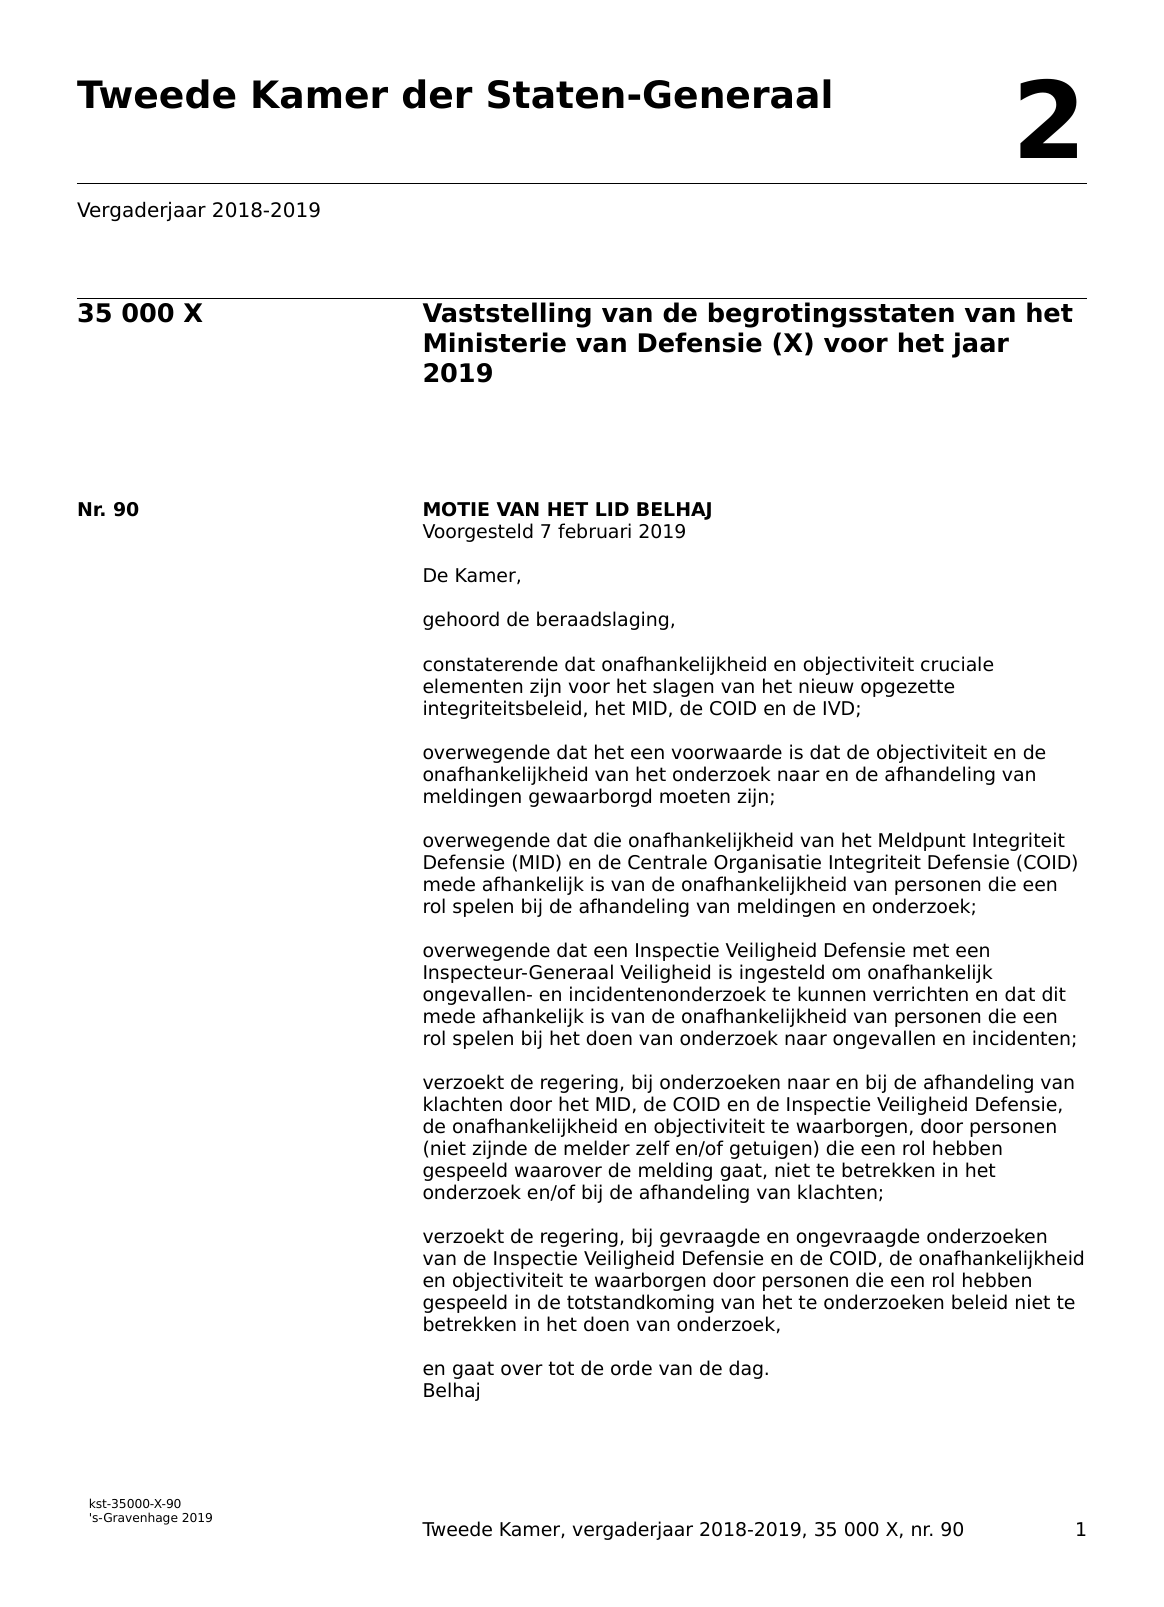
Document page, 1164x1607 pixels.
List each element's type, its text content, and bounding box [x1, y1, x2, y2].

text en gaat over tot de orde van de dag. [422, 1358, 1087, 1380]
text 's-Gravenhage 2019 [88, 1511, 323, 1525]
text De Kamer, [422, 565, 1087, 587]
table_header 2 [886, 59, 1087, 183]
text verzoekt de regering, bij gevraagde en ongevraagde onderzoeken van de Inspectie Veiligheid Defensie en de COID, de onafhankelijkheid en objectiviteit te waarborgen door personen die een rol hebben gespeeld in de totstandkoming van het te onderzoeken beleid niet te betrekken in het doen van onderzoek, [422, 1226, 1087, 1336]
table_header Tweede Kamer der Staten-Generaal [77, 59, 886, 183]
text overwegende dat het een voorwaarde is dat de objectiviteit en de onafhankelijkheid van het onderzoek naar en de afhandeling van meldingen gewaarborgd moeten zijn; [422, 742, 1087, 808]
subtitle Nr. 90 MOTIE VAN HET LID BELHAJ [77, 499, 1087, 521]
text constaterende dat onafhankelijkheid en objectiviteit cruciale elementen zijn voor het slagen van het nieuw opgezette integriteitsbeleid, het MID, de COID en de IVD; [422, 653, 1087, 719]
text overwegende dat een Inspectie Veiligheid Defensie met een Inspecteur-Generaal Veiligheid is ingesteld om onafhankelijk ongevallen- en incidentenonderzoek te kunnen verrichten en dat dit mede afhankelijk is van de onafhankelijkheid van personen die een rol spelen bij het doen van onderzoek naar ongevallen en incidenten; [422, 940, 1087, 1050]
text Voorgesteld 7 februari 2019 [422, 521, 1087, 543]
text overwegende dat die onafhankelijkheid van het Meldpunt Integriteit Defensie (MID) en de Centrale Organisatie Integriteit Defensie (COID) mede afhankelijk is van de onafhankelijkheid van personen die een rol spelen bij de afhandeling van meldingen en onderzoek; [422, 830, 1087, 918]
text Belhaj [422, 1380, 1087, 1402]
subtitle 35 000 X Vaststelling van de begrotingsstaten van het Ministerie van Defensie (X) voor het jaar 2019 [77, 299, 1087, 388]
text kst-35000-X-90 [88, 1497, 323, 1511]
text gehoord de beraadslaging, [422, 609, 1087, 631]
text verzoekt de regering, bij onderzoeken naar en bij de afhandeling van klachten door het MID, de COID en de Inspectie Veiligheid Defensie, de onafhankelijkheid en objectiviteit te waarborgen, door personen (niet zijnde de melder zelf en/of getuigen) die een rol hebben gespeeld waarover de melding gaat, niet te betrekken in het onderzoek en/of bij de afhandeling van klachten; [422, 1072, 1087, 1204]
table_cell Vergaderjaar 2018-2019 [77, 184, 1087, 298]
